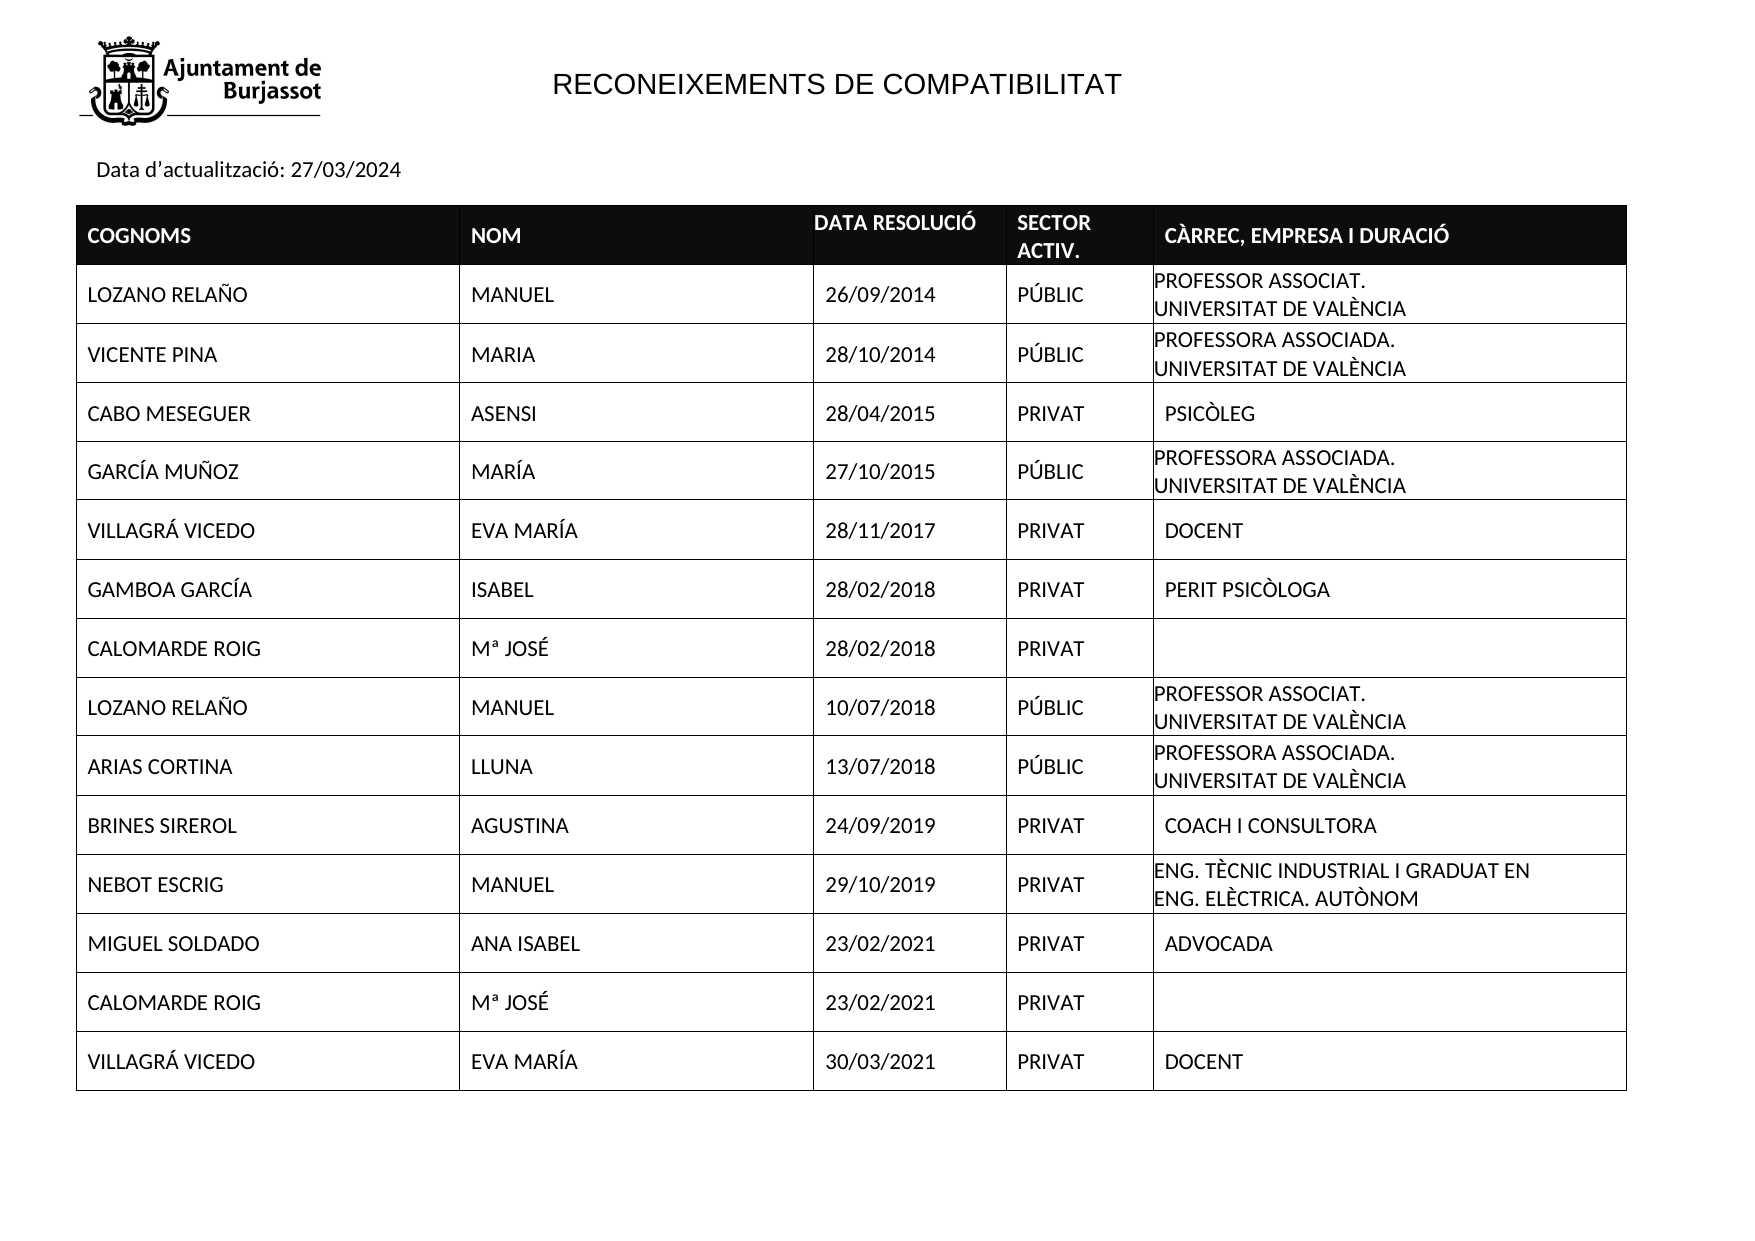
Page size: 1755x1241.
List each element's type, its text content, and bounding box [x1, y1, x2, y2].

table_cell GAMBOA GARCÍA [77, 560, 459, 617]
table_cell LOZANO RELAÑO [77, 678, 459, 735]
table_cell PERIT PSICÒLOGA [1154, 560, 1626, 617]
table_cell 29/10/2019 [814, 855, 1006, 913]
table_cell PROFESSORA ASSOCIADA. UNIVERSITAT DE VALÈNCIA [1154, 324, 1626, 382]
table_cell EVA MARÍA [460, 1032, 813, 1090]
table_cell PÚBLIC [1007, 736, 1153, 794]
table_cell Mª JOSÉ [460, 973, 813, 1031]
table_cell 23/02/2021 [814, 973, 1006, 1031]
table_cell ISABEL [460, 560, 813, 617]
table_cell PÚBLIC [1007, 442, 1153, 499]
table_header CÀRREC, EMPRESA I DURACIÓ [1154, 206, 1626, 264]
table_cell GARCÍA MUÑOZ [77, 442, 459, 499]
table_cell [1154, 619, 1626, 677]
table_cell PÚBLIC [1007, 324, 1153, 382]
text Data d’actualització: 27/03/2024 [96, 156, 1637, 184]
table_cell PRIVAT [1007, 383, 1153, 441]
table_cell MARIA [460, 324, 813, 382]
table_cell PÚBLIC [1007, 678, 1153, 735]
table_cell MANUEL [460, 265, 813, 323]
table_cell 24/09/2019 [814, 796, 1006, 853]
table_cell ARIAS CORTINA [77, 736, 459, 794]
table_cell Mª JOSÉ [460, 619, 813, 677]
table_cell 28/02/2018 [814, 619, 1006, 677]
table_cell PRIVAT [1007, 914, 1153, 972]
table_cell PRIVAT [1007, 560, 1153, 617]
table_cell 28/10/2014 [814, 324, 1006, 382]
table_cell 13/07/2018 [814, 736, 1006, 794]
table_cell [1154, 973, 1626, 1031]
table_header NOM [460, 206, 813, 264]
table_cell PRIVAT [1007, 500, 1153, 558]
table_cell LLUNA [460, 736, 813, 794]
table_cell PROFESSOR ASSOCIAT. UNIVERSITAT DE VALÈNCIA [1154, 678, 1626, 735]
table_header COGNOMS [77, 206, 459, 264]
table_cell 23/02/2021 [814, 914, 1006, 972]
table_cell PRIVAT [1007, 1032, 1153, 1090]
table_cell PRIVAT [1007, 796, 1153, 853]
table_cell MANUEL [460, 678, 813, 735]
table_cell VICENTE PINA [77, 324, 459, 382]
table_cell ANA ISABEL [460, 914, 813, 972]
table_cell CALOMARDE ROIG [77, 619, 459, 677]
table_cell AGUSTINA [460, 796, 813, 853]
table_cell 26/09/2014 [814, 265, 1006, 323]
table_cell 10/07/2018 [814, 678, 1006, 735]
table_cell MIGUEL SOLDADO [77, 914, 459, 972]
table_cell MANUEL [460, 855, 813, 913]
table_cell EVA MARÍA [460, 500, 813, 558]
table_cell 28/11/2017 [814, 500, 1006, 558]
table_cell PROFESSOR ASSOCIAT. UNIVERSITAT DE VALÈNCIA [1154, 265, 1626, 323]
table_cell ENG. TÈCNIC INDUSTRIAL I GRADUAT EN ENG. ELÈCTRICA. AUTÒNOM [1154, 855, 1626, 913]
table_cell PRIVAT [1007, 973, 1153, 1031]
table_cell ADVOCADA [1154, 914, 1626, 972]
table_cell PÚBLIC [1007, 265, 1153, 323]
table_cell CABO MESEGUER [77, 383, 459, 441]
table_cell PRIVAT [1007, 855, 1153, 913]
table_cell DOCENT [1154, 1032, 1626, 1090]
table_header DATA RESOLUCIÓ [814, 206, 1006, 264]
table_cell MARÍA [460, 442, 813, 499]
table_cell PROFESSORA ASSOCIADA. UNIVERSITAT DE VALÈNCIA [1154, 736, 1626, 794]
table_cell PROFESSORA ASSOCIADA. UNIVERSITAT DE VALÈNCIA [1154, 442, 1626, 499]
table_cell LOZANO RELAÑO [77, 265, 459, 323]
table_cell NEBOT ESCRIG [77, 855, 459, 913]
table_cell 28/02/2018 [814, 560, 1006, 617]
table_cell CALOMARDE ROIG [77, 973, 459, 1031]
table_cell 30/03/2021 [814, 1032, 1006, 1090]
table_cell VILLAGRÁ VICEDO [77, 500, 459, 558]
table_cell 28/04/2015 [814, 383, 1006, 441]
table_cell DOCENT [1154, 500, 1626, 558]
table_cell BRINES SIREROL [77, 796, 459, 853]
table_cell COACH I CONSULTORA [1154, 796, 1626, 853]
table_cell PRIVAT [1007, 619, 1153, 677]
table_cell PSICÒLEG [1154, 383, 1626, 441]
table_cell ASENSI [460, 383, 813, 441]
table_header SECTOR ACTIV. [1007, 206, 1153, 264]
table_cell 27/10/2015 [814, 442, 1006, 499]
table_cell VILLAGRÁ VICEDO [77, 1032, 459, 1090]
